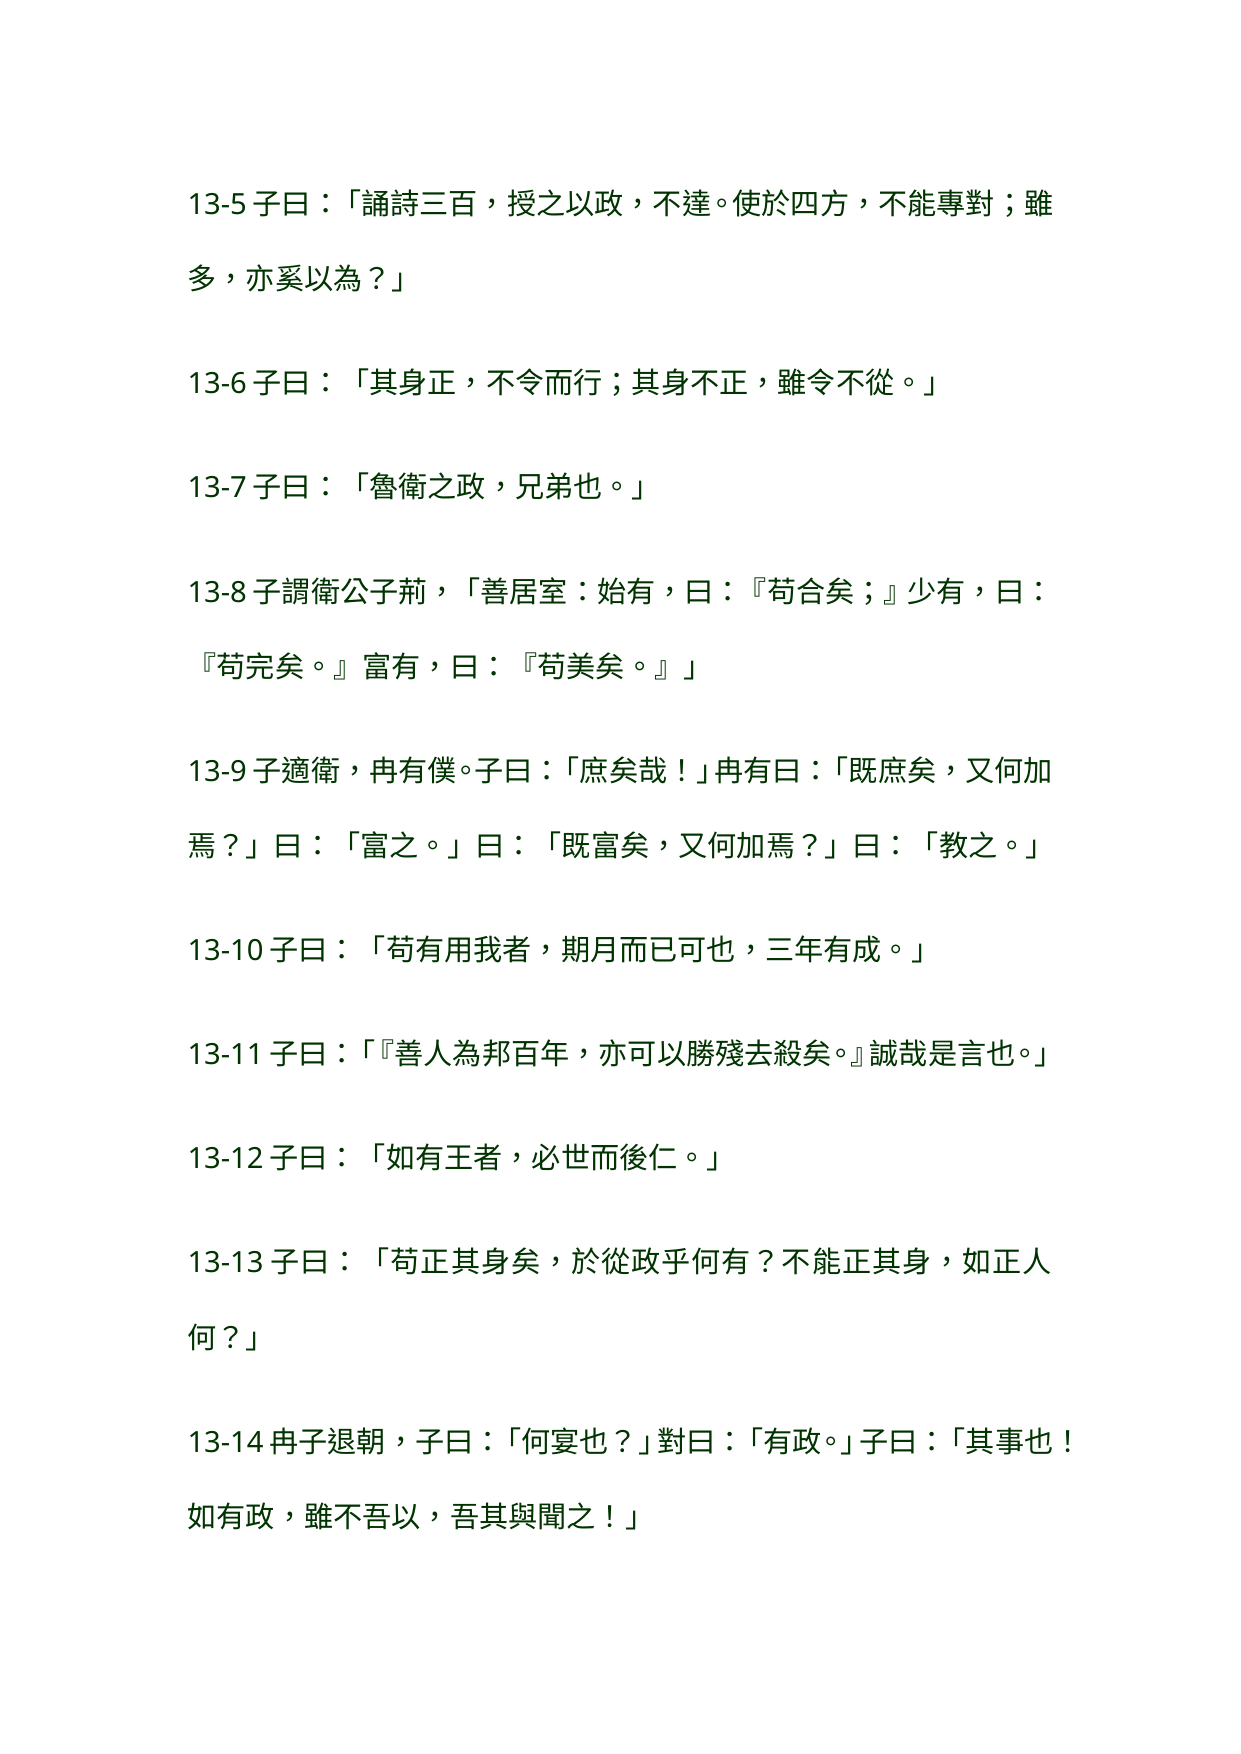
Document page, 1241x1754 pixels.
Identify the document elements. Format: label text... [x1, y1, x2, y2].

text 13-5子曰：「誦詩三百，授之以政，不達。使於四方，不能專對；雖多，亦奚以為？」 [187, 164, 1053, 314]
text 13-8子謂衛公子荊，「善居室：始有，曰：『苟合矣；』少有，曰：『苟完矣。』富有，曰：『苟美矣。』」 [187, 552, 1053, 702]
text 13-10子曰：「苟有用我者，期月而已可也，三年有成。」 [187, 910, 1053, 985]
text 13-7子曰：「魯衛之政，兄弟也。」 [187, 448, 1053, 523]
text 13-6子曰：「其身正，不令而行；其身不正，雖令不從。」 [187, 344, 1053, 419]
text 13-9子適衛，冉有僕。子曰：「庶矣哉！」冉有曰：「既庶矣，又何加焉？」曰：「富之。」曰：「既富矣，又何加焉？」曰：「教之。」 [187, 731, 1053, 881]
text 13-12子曰：「如有王者，必世而後仁。」 [187, 1119, 1053, 1194]
text 13-13子曰：「苟正其身矣，於從政乎何有？不能正其身，如正人何？」 [187, 1223, 1053, 1373]
text 13-14冉子退朝，子曰：「何宴也？」對曰：「有政。」子曰：「其事也！如有政，雖不吾以，吾其與聞之！」 [187, 1402, 1053, 1552]
text 13-11子曰：「『善人為邦百年，亦可以勝殘去殺矣。』誠哉是言也。」 [187, 1014, 1053, 1089]
